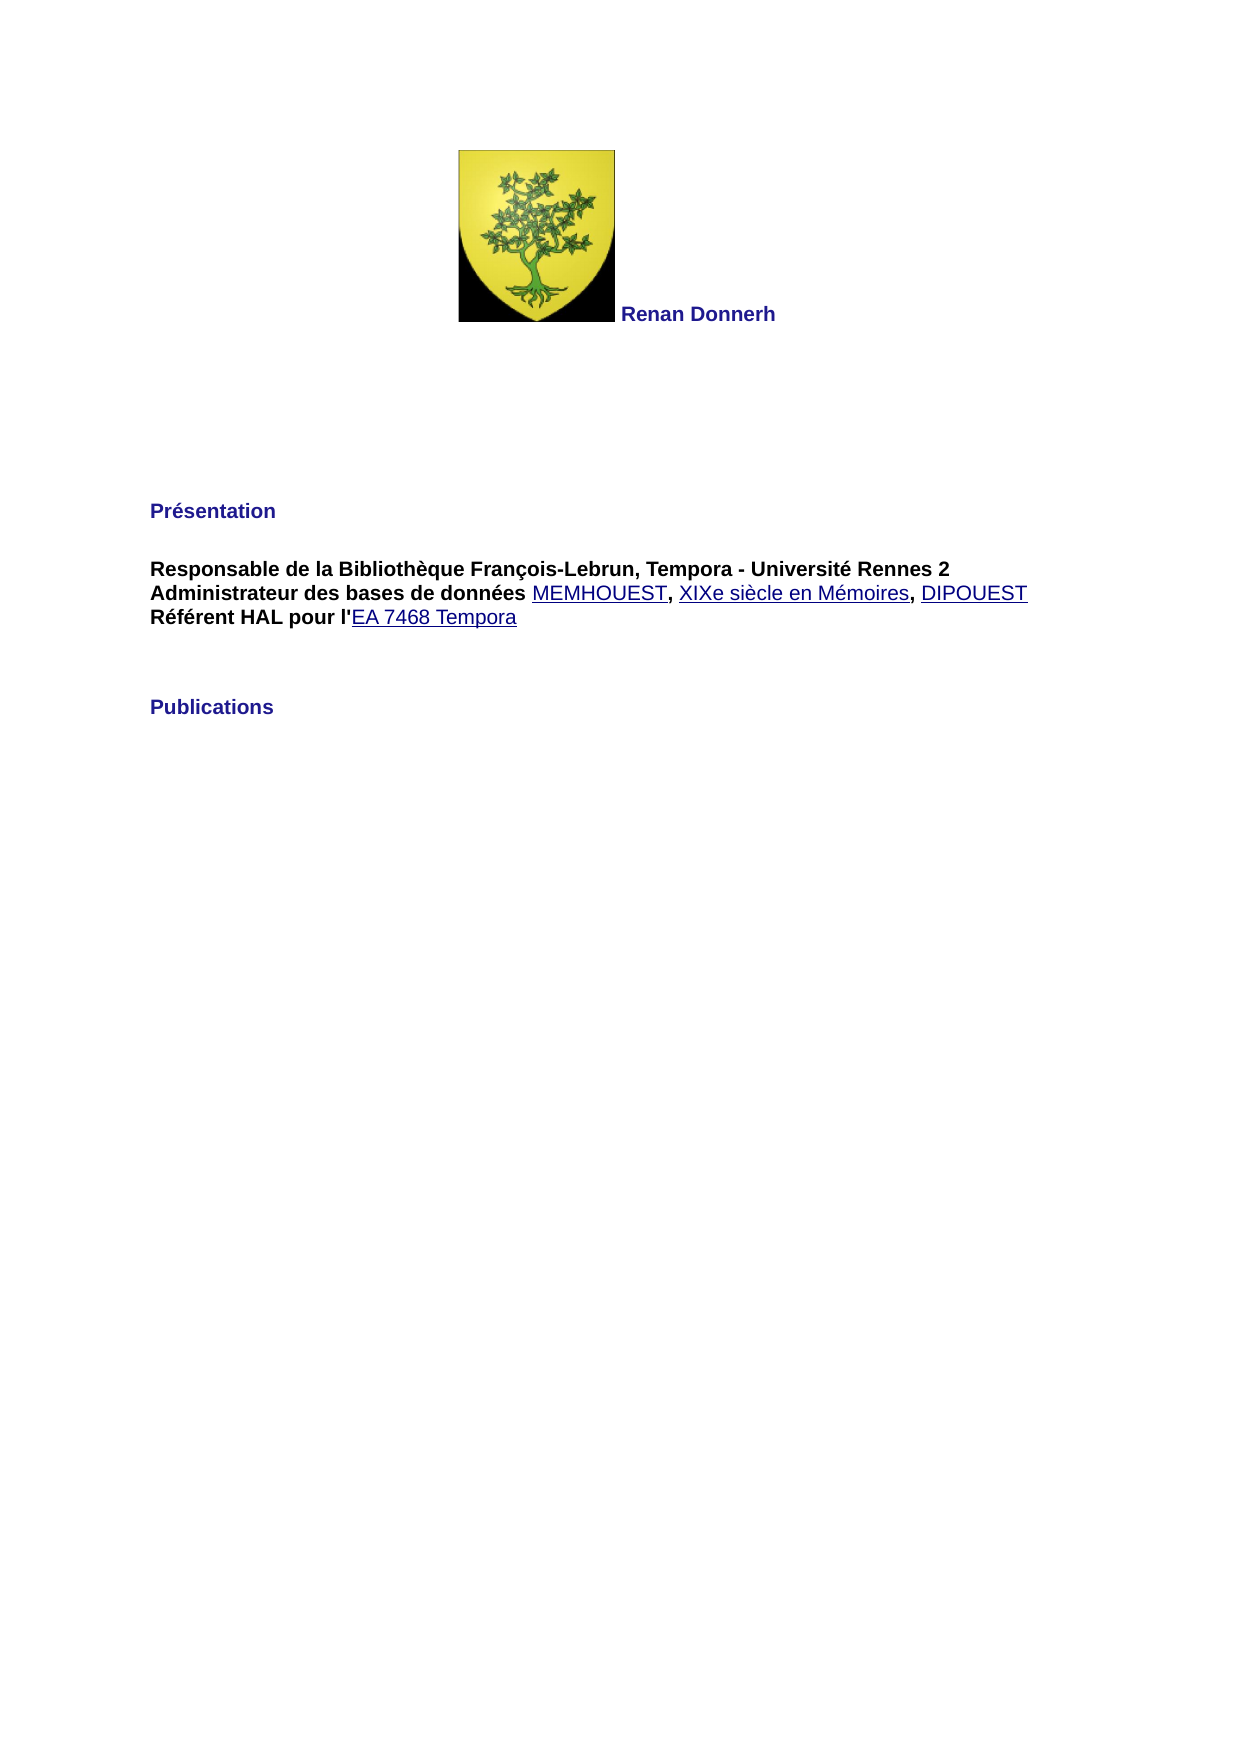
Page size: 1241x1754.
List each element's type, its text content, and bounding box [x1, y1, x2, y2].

subtitle Présentation [150, 499, 1090, 523]
picture [458, 150, 615, 322]
text Référent HAL pour l'EA 7468 Tempora [150, 605, 1090, 629]
text Responsable de la Bibliothèque François-Lebrun, Tempora - Université Rennes 2 [150, 557, 1090, 581]
subtitle Publications [150, 694, 1090, 718]
text Administrateur des bases de données MEMHOUEST, XIXe siècle en Mémoires, DIPOUEST [150, 581, 1090, 605]
subtitle Renan Donnerh [150, 150, 1090, 326]
